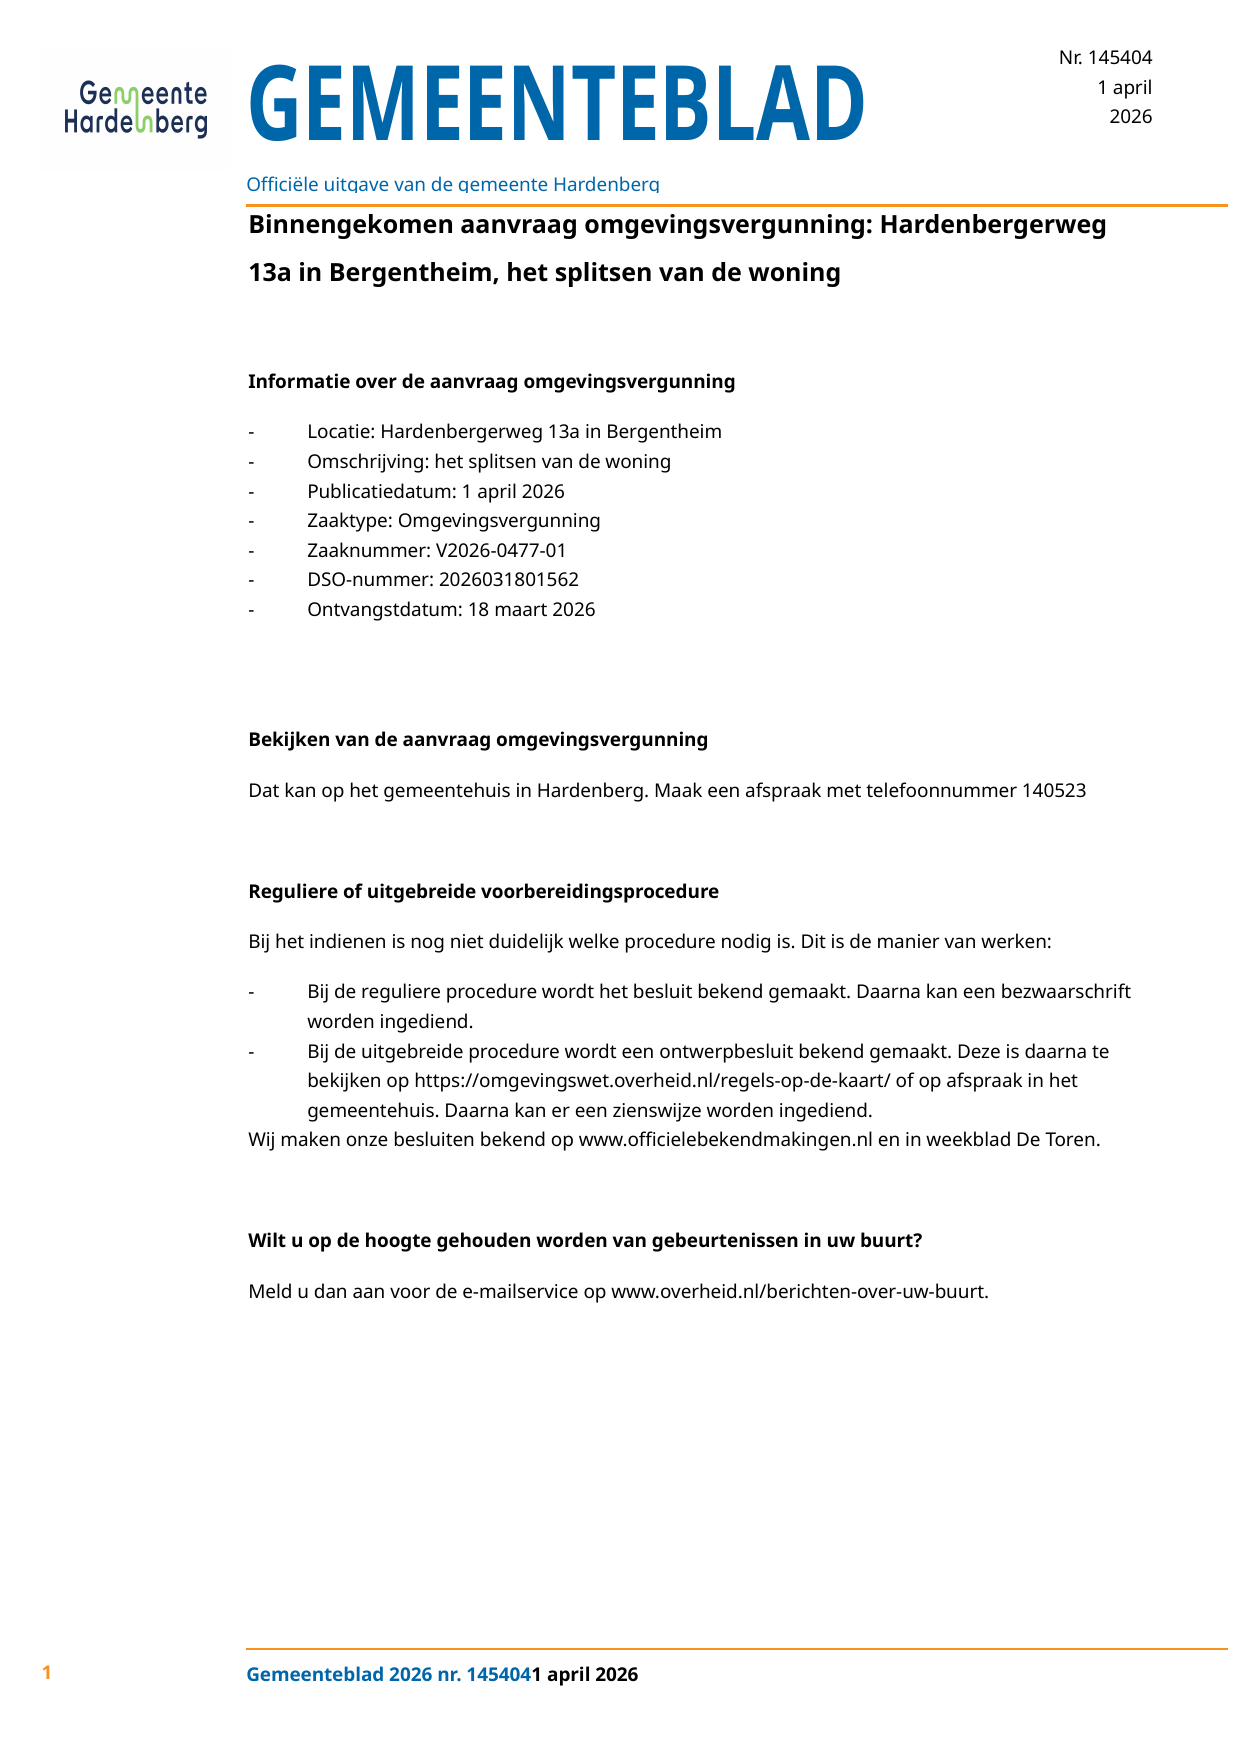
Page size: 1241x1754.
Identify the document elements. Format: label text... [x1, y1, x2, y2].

text Binnengekomen aanvraag omgevingsvergunning: Hardenbergerweg 13a in Bergentheim, het splitsen van de woning [248, 207, 1152, 288]
text Informatie over de aanvraag omgevingsvergunning [248, 368, 1152, 394]
list Omschrijving: het splitsen van de woning [248, 448, 1152, 474]
list DSO-nummer: 2026031801562 [248, 567, 1152, 592]
text Bij het indienen is nog niet duidelijk welke procedure nodig is. Dit is de manier van werken: [248, 928, 1152, 954]
text Wilt u op de hoogte gehouden worden van gebeurtenissen in uw buurt? [248, 1227, 1152, 1253]
text Reguliere of uitgebreide voorbereidingsprocedure [248, 878, 1152, 904]
list Bij de uitgebreide procedure wordt een ontwerpbesluit bekend gemaakt. Deze is daarna te bekijken op https://omgevingswet.overheid.nl/regels-op-de-kaart/ of op afspraak in het gemeentehuis. Daarna kan er een zienswijze worden ingediend. [248, 1038, 1152, 1123]
text Wij maken onze besluiten bekend op www.officielebekendmakingen.nl en in weekblad De Toren. [248, 1127, 1152, 1152]
picture [41, 47, 231, 172]
list Bij de reguliere procedure wordt het besluit bekend gemaakt. Daarna kan een bezwaarschrift worden ingediend. [248, 979, 1152, 1034]
list Ontvangstdatum: 18 maart 2026 [248, 596, 1152, 622]
text Dat kan op het gemeentehuis in Hardenberg. Maak een afspraak met telefoonnummer 140523 [248, 777, 1152, 803]
list Zaaknummer: V2026-0477-01 [248, 537, 1152, 563]
list Zaaktype: Omgevingsvergunning [248, 507, 1152, 533]
text Meld u dan aan voor de e-mailservice op www.overheid.nl/berichten-over-uw-buurt. [248, 1278, 1152, 1304]
list Locatie: Hardenbergerweg 13a in Bergentheim [248, 419, 1152, 444]
text Bekijken van de aanvraag omgevingsvergunning [248, 727, 1152, 752]
list Publicatiedatum: 1 april 2026 [248, 478, 1152, 504]
